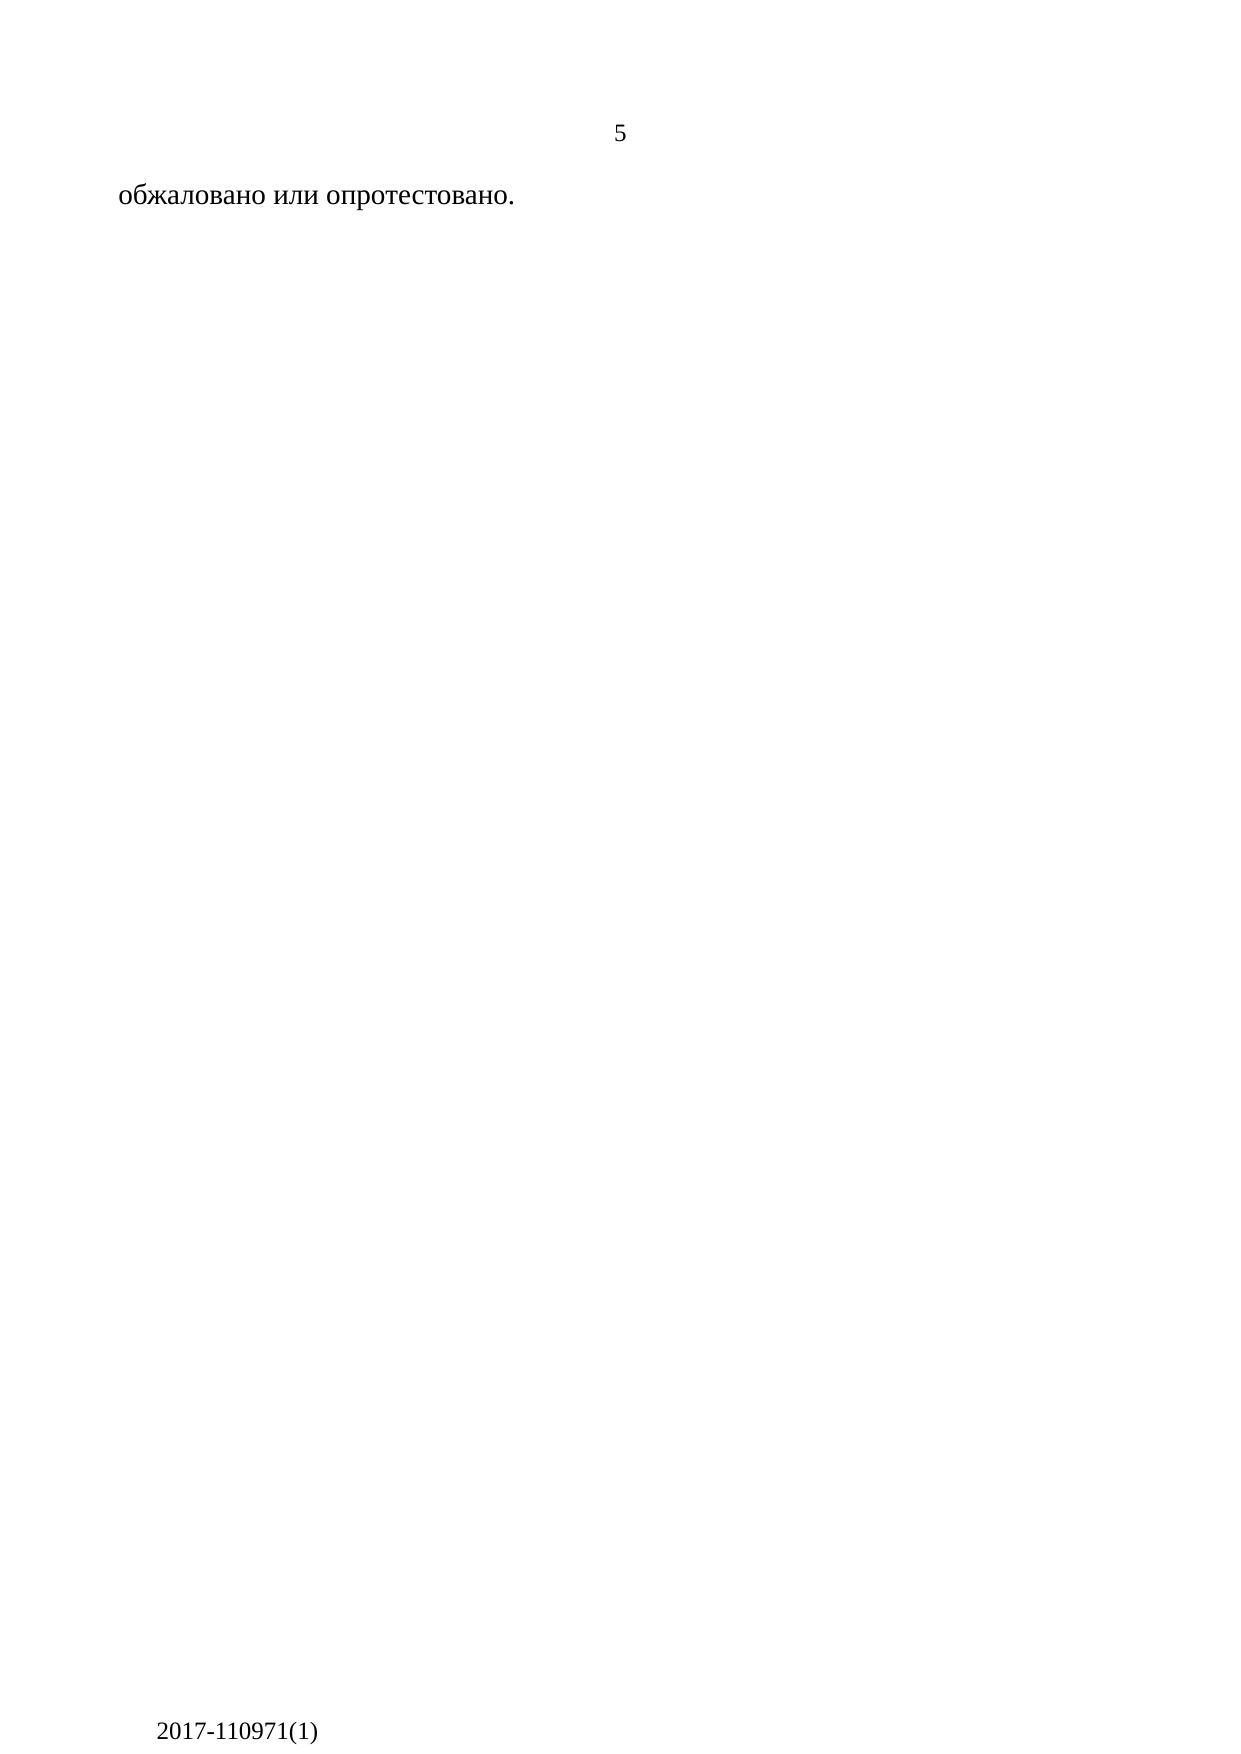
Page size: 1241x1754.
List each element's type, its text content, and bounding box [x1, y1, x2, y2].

text обжаловано или опротестовано. [118, 176, 1122, 212]
